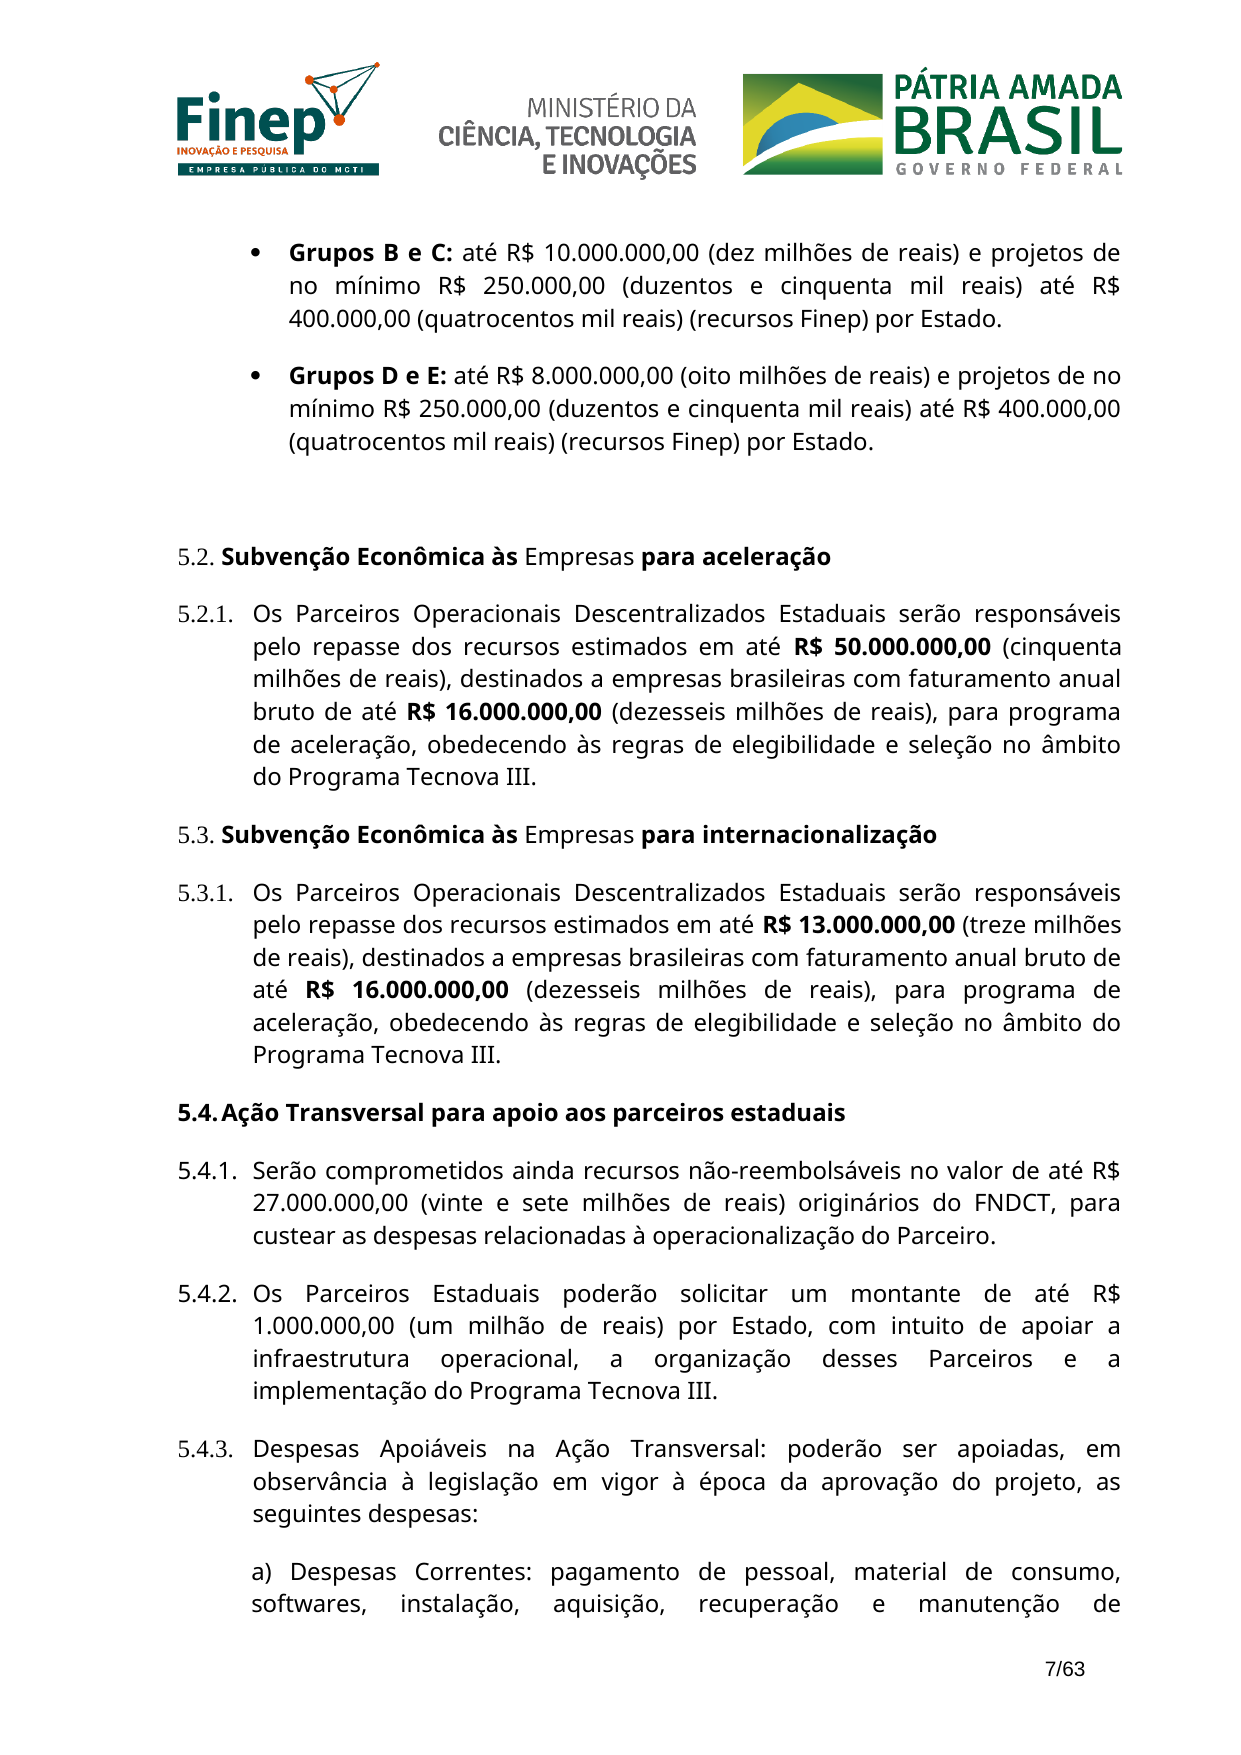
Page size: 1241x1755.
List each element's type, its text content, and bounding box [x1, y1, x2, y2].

list Serão comprometidos ainda recursos não-reembolsáveis no valor de até R$ 27.000.000,00 (vinte e sete milhões de reais) originários do FNDCT, para custear as despesas relacionadas à operacionalização do Parceiro. [177, 1153, 1122, 1251]
list Os Parceiros Estaduais poderão solicitar um montante de até R$ 1.000.000,00 (um milhão de reais) por Estado, com intuito de apoiar a infraestrutura operacional, a organização desses Parceiros e a implementação do Programa Tecnova III. [177, 1276, 1122, 1407]
list Os Parceiros Operacionais Descentralizados Estaduais serão responsáveis pelo repasse dos recursos estimados em até R$ 50.000.000,00 (cinquenta milhões de reais), destinados a empresas brasileiras com faturamento anual bruto de até R$ 16.000.000,00 (dezesseis milhões de reais), para programa de aceleração, obedecendo às regras de elegibilidade e seleção no âmbito do Programa Tecnova III. [177, 597, 1122, 793]
list Subvenção Econômica às Empresas para aceleração [177, 539, 1122, 572]
list Ação Transversal para apoio aos parceiros estaduais [177, 1096, 1122, 1128]
list Subvenção Econômica às Empresas para internacionalização [177, 818, 1122, 850]
list Despesas Apoiáveis na Ação Transversal: poderão ser apoiadas, em observância à legislação em vigor à época da aprovação do projeto, as seguintes despesas: [177, 1432, 1122, 1529]
text a) Despesas Correntes: pagamento de pessoal, material de consumo, softwares, instalação, aquisição, recuperação e manutenção de [251, 1554, 1122, 1620]
list Os Parceiros Operacionais Descentralizados Estaduais serão responsáveis pelo repasse dos recursos estimados em até R$ 13.000.000,00 (treze milhões de reais), destinados a empresas brasileiras com faturamento anual bruto de até R$ 16.000.000,00 (dezesseis milhões de reais), para programa de aceleração, obedecendo às regras de elegibilidade e seleção no âmbito do Programa Tecnova III. [177, 875, 1122, 1071]
list Grupos B e C: até R$ 10.000.000,00 (dez milhões de reais) e projetos de no mínimo R$ 250.000,00 (duzentos e cinquenta mil reais) até R$ 400.000,00 (quatrocentos mil reais) (recursos Finep) por Estado. [251, 236, 1122, 334]
list Grupos D e E: até R$ 8.000.000,00 (oito milhões de reais) e projetos de no mínimo R$ 250.000,00 (duzentos e cinquenta mil reais) até R$ 400.000,00 (quatrocentos mil reais) (recursos Finep) por Estado. [251, 359, 1122, 457]
